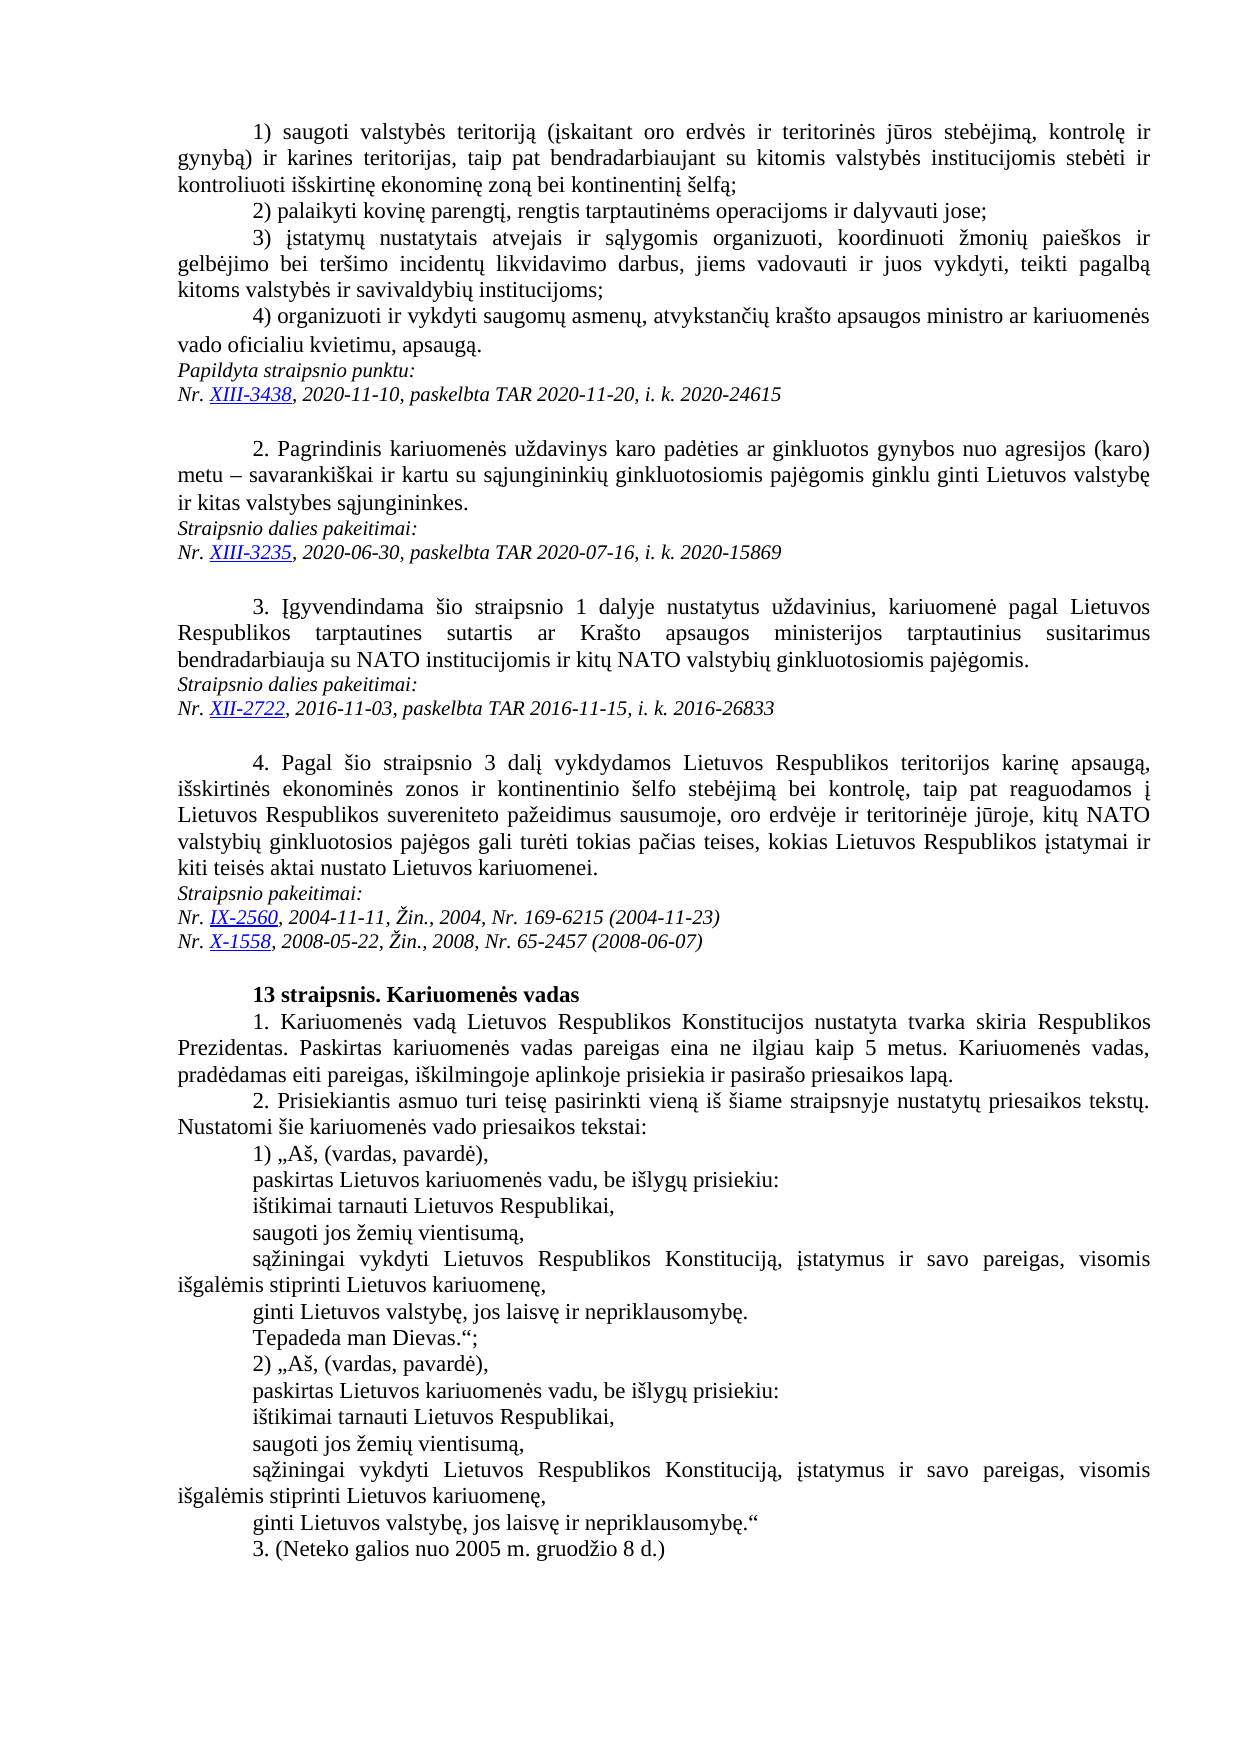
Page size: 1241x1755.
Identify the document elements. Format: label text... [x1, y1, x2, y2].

text ginti Lietuvos valstybę, jos laisvę ir nepriklausomybę. [177, 1298, 1152, 1324]
text saugoti jos žemių vientisumą, [177, 1219, 1152, 1245]
text sąžiningai vykdyti Lietuvos Respublikos Konstituciją, įstatymus ir savo pareigas, visomis išgalėmis stiprinti Lietuvos kariuomenę, [177, 1245, 1152, 1298]
text sąžiningai vykdyti Lietuvos Respublikos Konstituciją, įstatymus ir savo pareigas, visomis išgalėmis stiprinti Lietuvos kariuomenę, [177, 1456, 1152, 1509]
text 13 straipsnis. Kariuomenės vadas [177, 982, 1152, 1008]
text ištikimai tarnauti Lietuvos Respublikai, [177, 1192, 1152, 1219]
text 4. Pagal šio straipsnio 3 dalį vykdydamos Lietuvos Respublikos teritorijos karinę apsaugą, išskirtinės ekonominės zonos ir kontinentinio šelfo stebėjimą bei kontrolę, taip pat reaguodamos į Lietuvos Respublikos suvereniteto pažeidimus sausumoje, oro erdvėje ir teritorinėje jūroje, kitų NATO valstybių ginkluotosios pajėgos gali turėti tokias pačias teises, kokias Lietuvos Respublikos įstatymai ir kiti teisės aktai nustato Lietuvos kariuomenei. [177, 749, 1152, 881]
text 2) palaikyti kovinę parengtį, rengtis tarptautinėms operacijoms ir dalyvauti jose; [177, 197, 1152, 223]
text Tepadeda man Dievas.“; [177, 1324, 1152, 1351]
text saugoti jos žemių vientisumą, [177, 1429, 1152, 1456]
text Nr. XIII-3438, 2020-11-10, paskelbta TAR 2020-11-20, i. k. 2020-24615 [177, 382, 1152, 406]
text ginti Lietuvos valstybę, jos laisvę ir nepriklausomybę.“ [177, 1509, 1152, 1535]
text 2) „Aš, (vardas, pavardė), [177, 1351, 1152, 1377]
text 3. (Neteko galios nuo 2005 m. gruodžio 8 d.) [177, 1535, 1152, 1561]
text 4) organizuoti ir vykdyti saugomų asmenų, atvykstančių krašto apsaugos ministro ar kariuomenės vado oficialiu kvietimu, apsaugą. [177, 303, 1152, 358]
text ištikimai tarnauti Lietuvos Respublikai, [177, 1403, 1152, 1429]
text Nr. XIII-3235, 2020-06-30, paskelbta TAR 2020-07-16, i. k. 2020-15869 [177, 540, 1152, 564]
text 3. Įgyvendindama šio straipsnio 1 dalyje nustatytus uždavinius, kariuomenė pagal Lietuvos Respublikos tarptautines sutartis ar Krašto apsaugos ministerijos tarptautinius susitarimus bendradarbiauja su NATO institucijomis ir kitų NATO valstybių ginkluotosiomis pajėgomis. [177, 593, 1152, 672]
text Straipsnio dalies pakeitimai: [177, 516, 1152, 540]
text Nr. XII-2722, 2016-11-03, paskelbta TAR 2016-11-15, i. k. 2016-26833 [177, 696, 1152, 720]
text Papildyta straipsnio punktu: [177, 358, 1152, 382]
text Straipsnio pakeitimai: [177, 881, 1152, 905]
text 2. Pagrindinis kariuomenės uždavinys karo padėties ar ginkluotos gynybos nuo agresijos (karo) metu – savarankiškai ir kartu su sąjungininkių ginkluotosiomis pajėgomis ginklu ginti Lietuvos valstybę ir kitas valstybes sąjungininkes. [177, 434, 1152, 516]
text 1) saugoti valstybės teritoriją (įskaitant oro erdvės ir teritorinės jūros stebėjimą, kontrolę ir gynybą) ir karines teritorijas, taip pat bendradarbiaujant su kitomis valstybės institucijomis stebėti ir kontroliuoti išskirtinę ekonominę zoną bei kontinentinį šelfą; [177, 118, 1152, 197]
text Nr. X-1558, 2008-05-22, Žin., 2008, Nr. 65-2457 (2008-06-07) [177, 929, 1152, 953]
text Nr. IX-2560, 2004-11-11, Žin., 2004, Nr. 169-6215 (2004-11-23) [177, 905, 1152, 929]
text paskirtas Lietuvos kariuomenės vadu, be išlygų prisiekiu: [177, 1377, 1152, 1403]
text 1. Kariuomenės vadą Lietuvos Respublikos Konstitucijos nustatyta tvarka skiria Respublikos Prezidentas. Paskirtas kariuomenės vadas pareigas eina ne ilgiau kaip 5 metus. Kariuomenės vadas, pradėdamas eiti pareigas, iškilmingoje aplinkoje prisiekia ir pasirašo priesaikos lapą. [177, 1008, 1152, 1087]
text 1) „Aš, (vardas, pavardė), [177, 1140, 1152, 1166]
text Straipsnio dalies pakeitimai: [177, 672, 1152, 696]
text 2. Prisiekiantis asmuo turi teisę pasirinkti vieną iš šiame straipsnyje nustatytų priesaikos tekstų. Nustatomi šie kariuomenės vado priesaikos tekstai: [177, 1087, 1152, 1140]
text 3) įstatymų nustatytais atvejais ir sąlygomis organizuoti, koordinuoti žmonių paieškos ir gelbėjimo bei teršimo incidentų likvidavimo darbus, jiems vadovauti ir juos vykdyti, teikti pagalbą kitoms valstybės ir savivaldybių institucijoms; [177, 223, 1152, 303]
text paskirtas Lietuvos kariuomenės vadu, be išlygų prisiekiu: [177, 1166, 1152, 1192]
